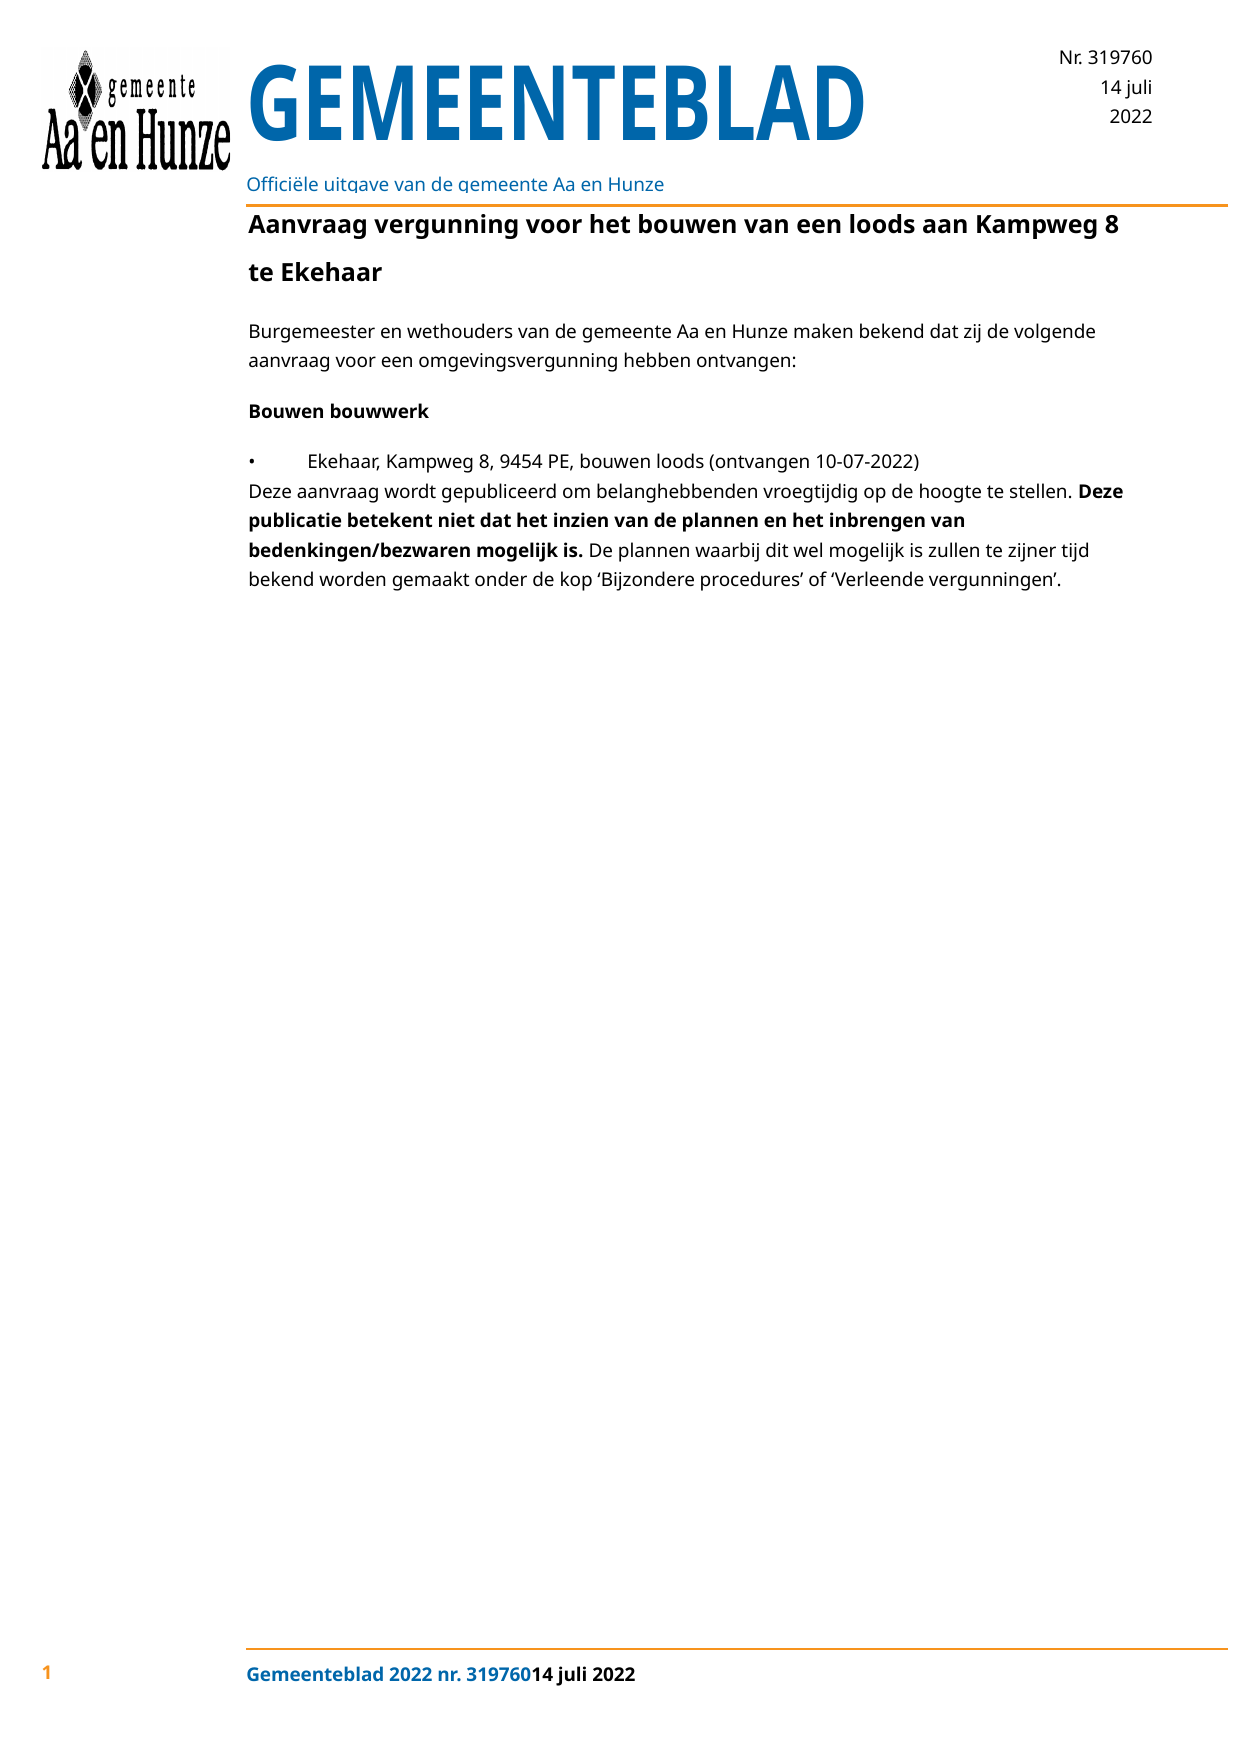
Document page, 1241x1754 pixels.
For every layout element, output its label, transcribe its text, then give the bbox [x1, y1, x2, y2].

text Aanvraag vergunning voor het bouwen van een loods aan Kampweg 8 te Ekehaar [248, 207, 1152, 288]
picture [41, 47, 231, 172]
text Bouwen bouwwerk [248, 398, 1152, 424]
list Ekehaar, Kampweg 8, 9454 PE, bouwen loods (ontvangen 10-07-2022) [248, 448, 1152, 474]
text Deze aanvraag wordt gepubliceerd om belanghebbenden vroegtijdig op de hoogte te stellen. Deze publicatie betekent niet dat het inzien van de plannen en het inbrengen van bedenkingen/bezwaren mogelijk is. De plannen waarbij dit wel mogelijk is zullen te zijner tijd bekend worden gemaakt onder de kop ‘Bijzondere procedures’ of ‘Verleende vergunningen’. [248, 478, 1152, 592]
text Burgemeester en wethouders van de gemeente Aa en Hunze maken bekend dat zij de volgende aanvraag voor een omgevingsvergunning hebben ontvangen: [248, 318, 1152, 373]
